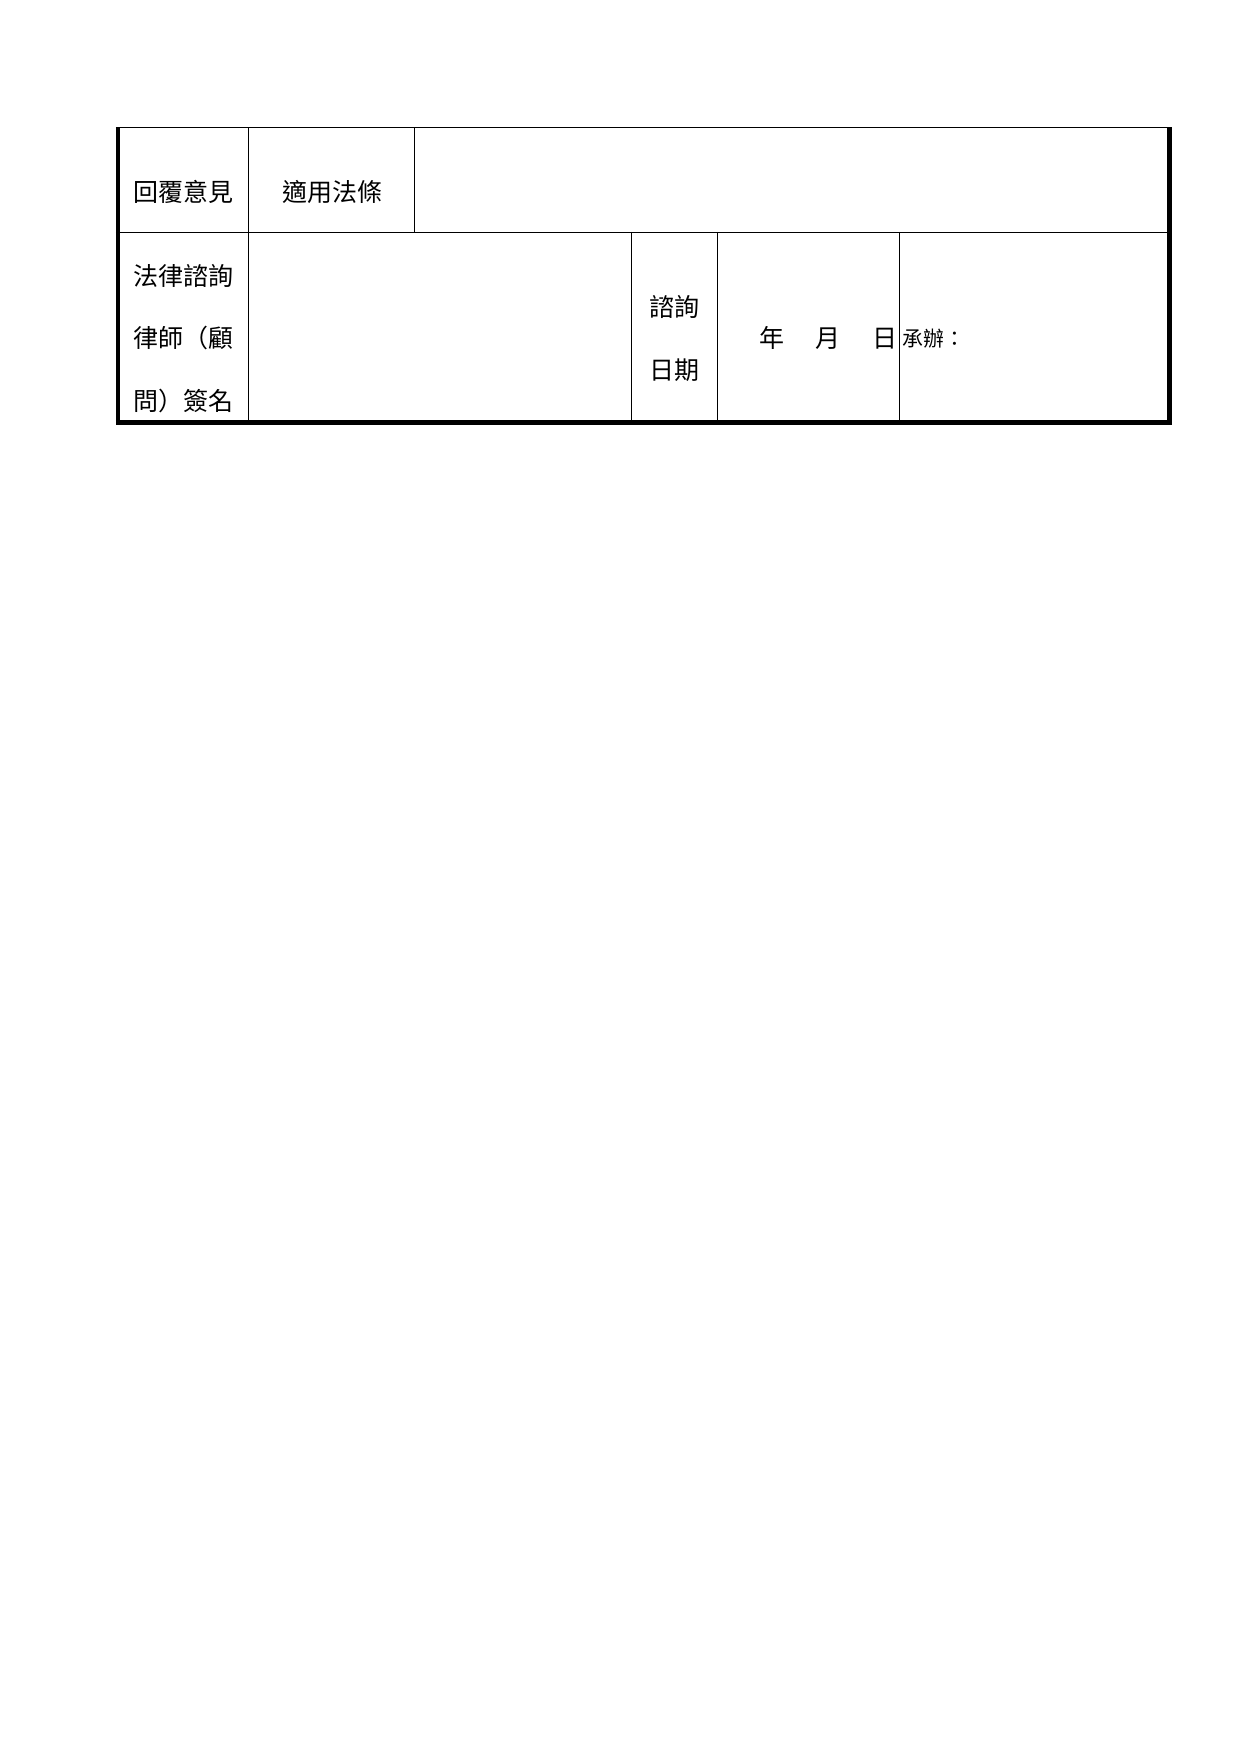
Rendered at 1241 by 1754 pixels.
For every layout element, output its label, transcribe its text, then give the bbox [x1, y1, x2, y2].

table_cell 法律諮詢 律師（顧問）簽名 [120, 233, 248, 420]
table_cell 諮詢 日期 [632, 233, 717, 420]
table_cell 承辦： [900, 233, 1167, 420]
table_cell [249, 233, 631, 420]
table_cell [415, 128, 1167, 232]
table_cell 回覆意見 [120, 128, 248, 232]
table_cell 年 月 日 [718, 233, 899, 420]
table_cell 適用法條 [249, 128, 414, 232]
